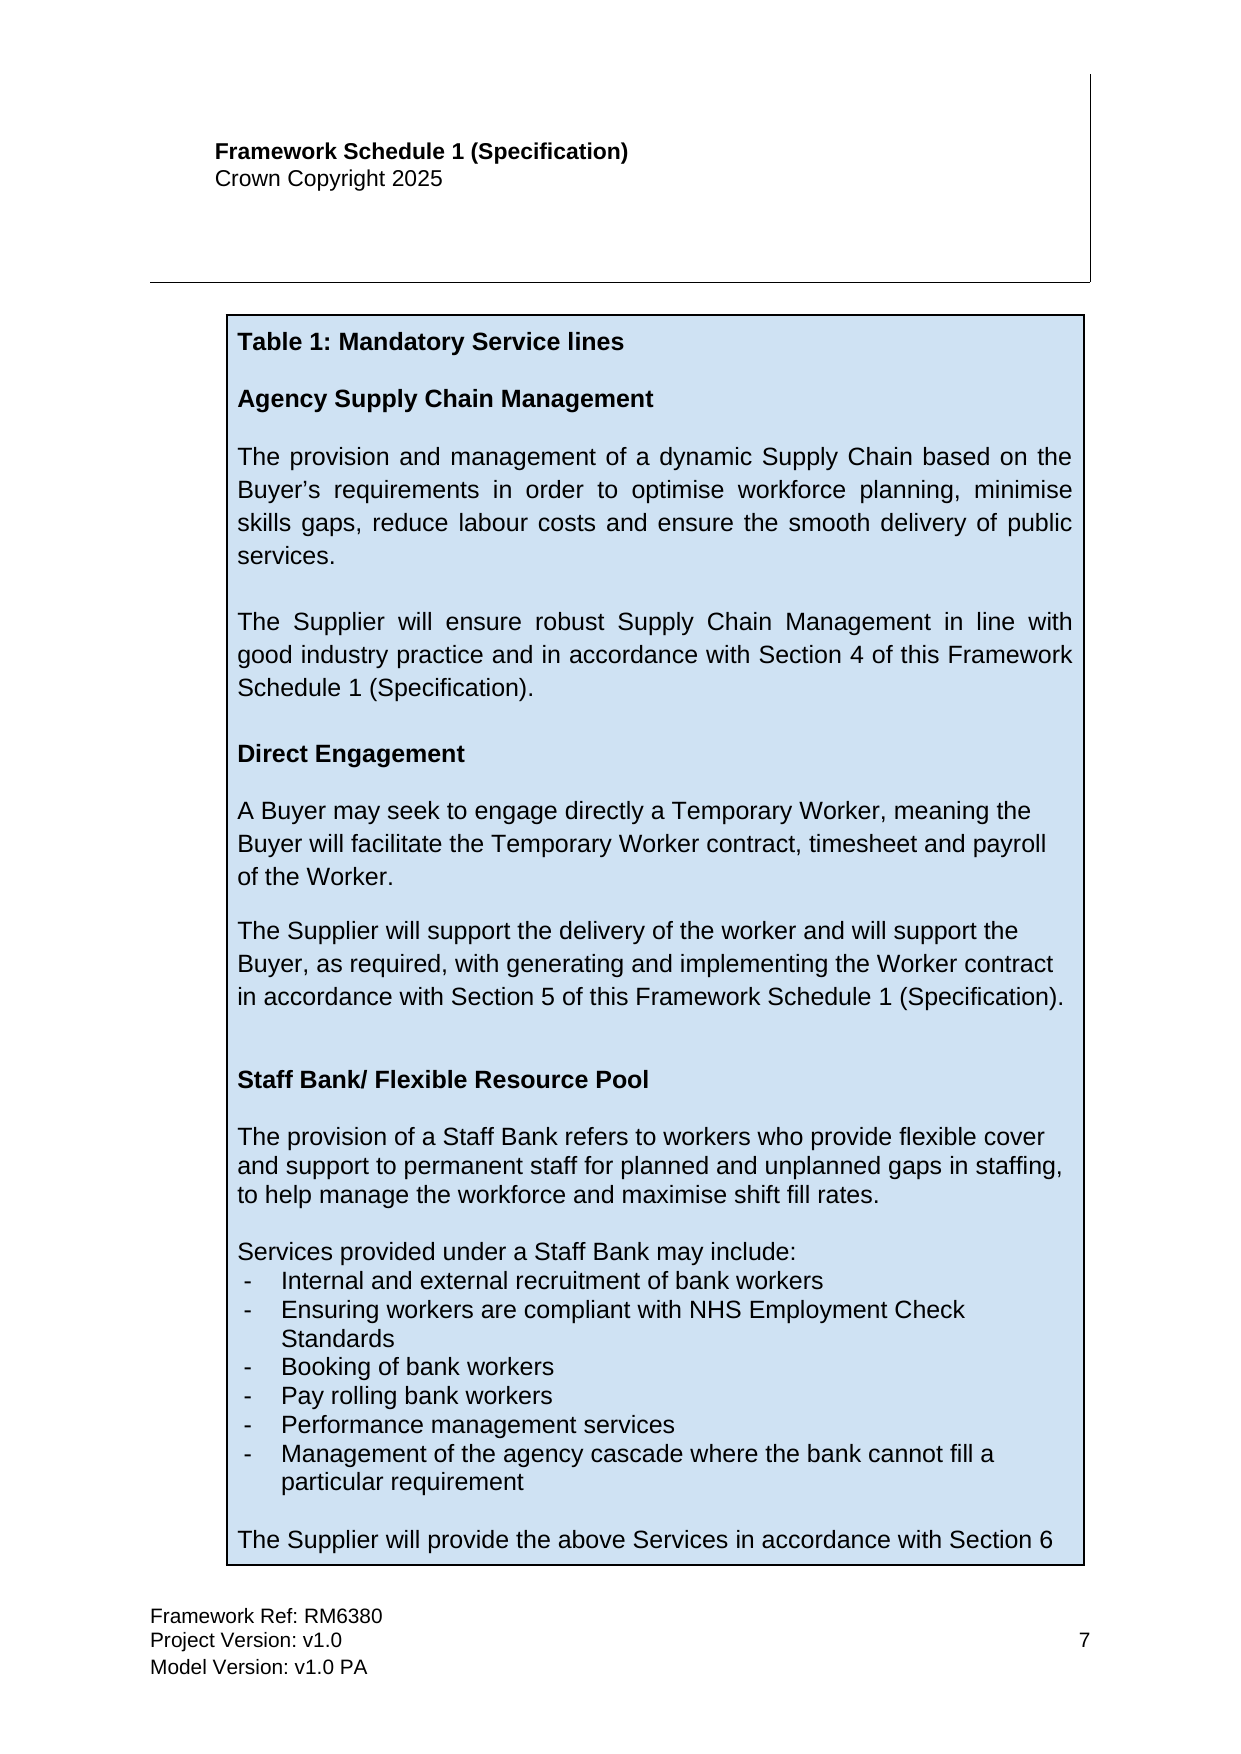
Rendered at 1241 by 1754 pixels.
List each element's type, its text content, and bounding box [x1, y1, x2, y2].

table_header Table 1: Mandatory Service lines Agency Supply Chain Management The provision and management of a dynamic Supply Chain based on the Buyer’s requirements in order to optimise workforce planning, minimise skills gaps, reduce labour costs and ensure the smooth delivery of public services. The Supplier will ensure robust Supply Chain Management in line with good industry practice and in accordance with Section 4 of this Framework Schedule 1 (Specification). Direct Engagement A Buyer may seek to engage directly a Temporary Worker, meaning the Buyer will facilitate the Temporary Worker contract, timesheet and payroll of the Worker. The Supplier will support the delivery of the worker and will support the Buyer, as required, with generating and implementing the Worker contract in accordance with Section 5 of this Framework Schedule 1 (Specification). Staff Bank/ Flexible Resource Pool The provision of a Staff Bank refers to workers who provide flexible cover and support to permanent staff for planned and unplanned gaps in staffing, to help manage the workforce and maximise shift fill rates. Services provided under a Staff Bank may include: Internal and external recruitment of bank workers Ensuring workers are compliant with NHS Employment Check Standards Booking of bank workers Pay rolling bank workers Performance management services Management of the agency cascade where the bank cannot fill a particular requirement The Supplier will provide the above Services in accordance with Section 6 [228, 316, 1083, 1564]
